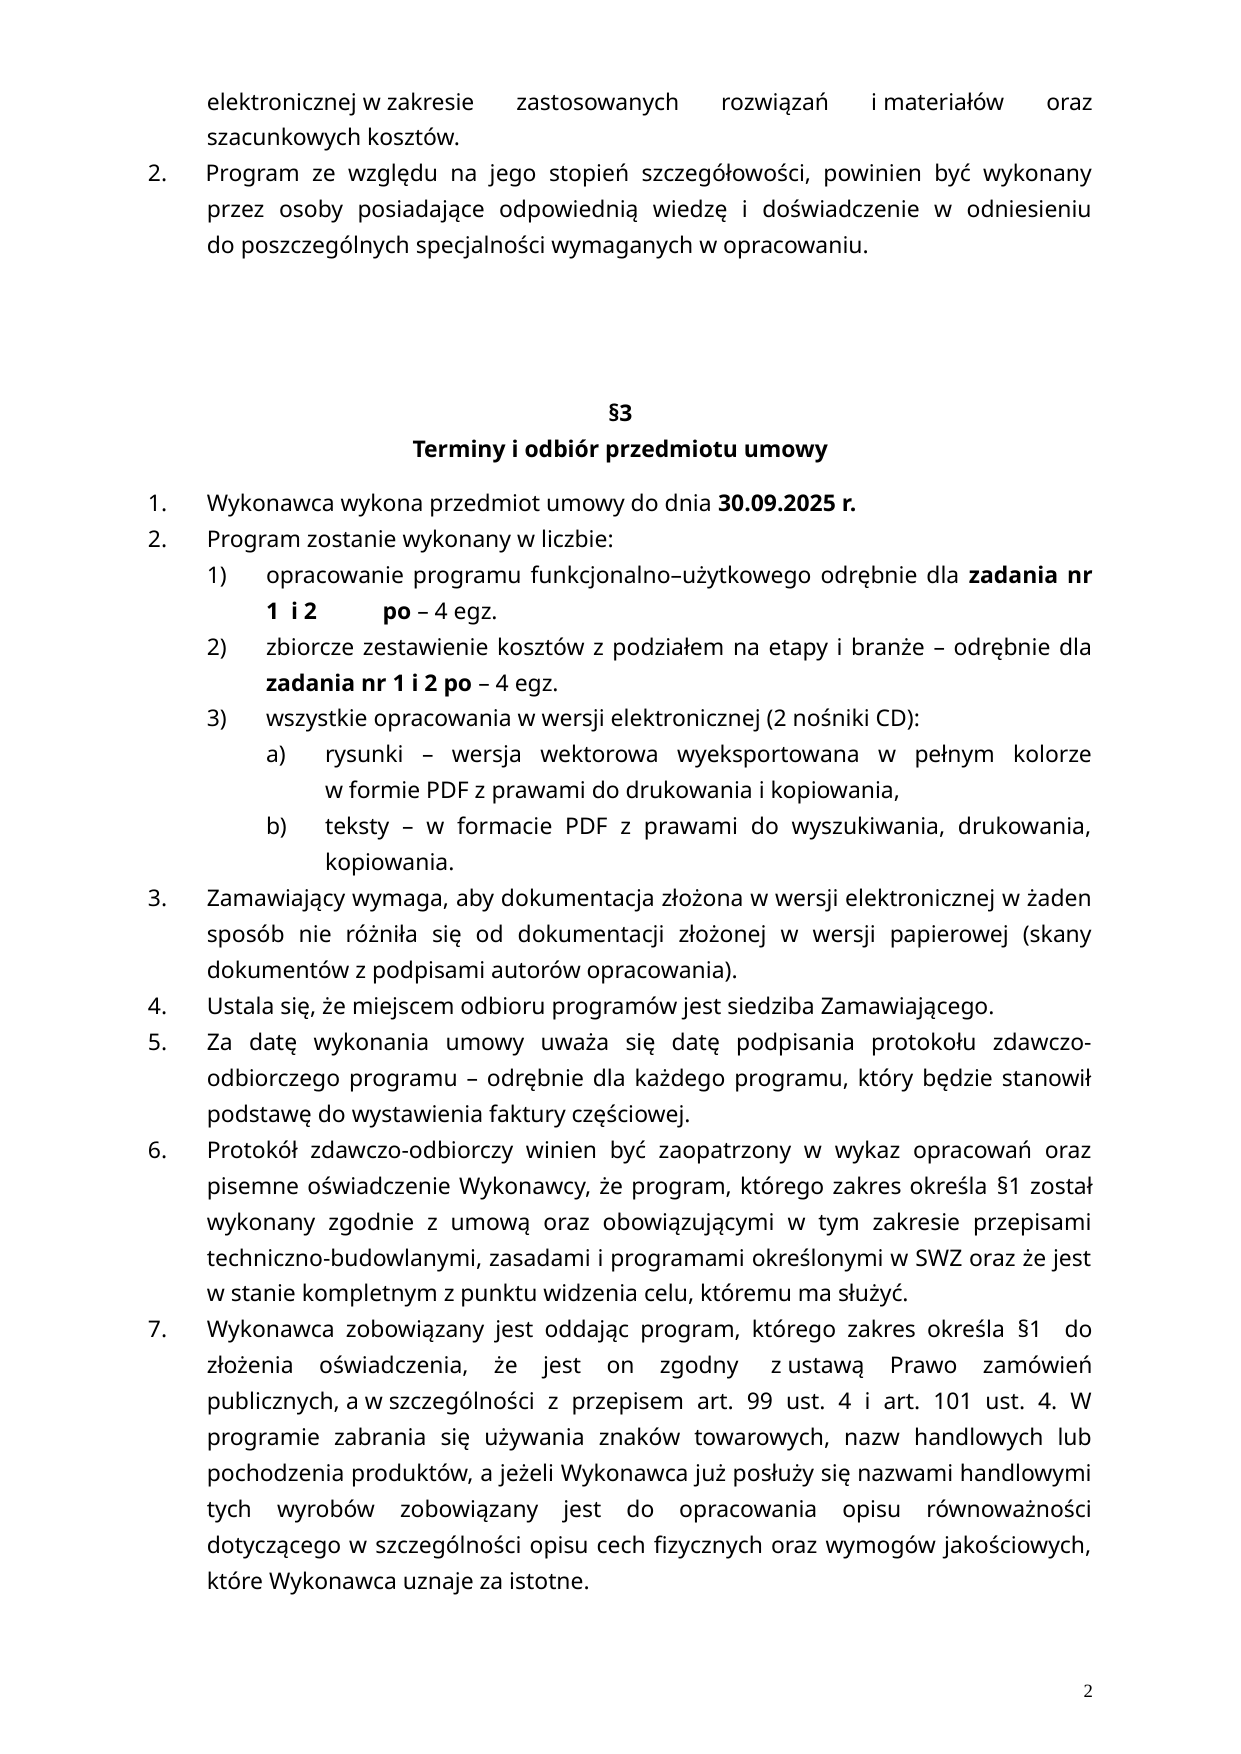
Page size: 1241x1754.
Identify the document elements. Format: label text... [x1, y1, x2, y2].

list zbiorcze zestawienie kosztów z podziałem na etapy i branże – odrębnie dla zadania nr 1 i 2 po – 4 egz. [207, 631, 1093, 698]
text Terminy i odbiór przedmiotu umowy [148, 433, 1093, 464]
list opracowanie programu funkcjonalno–użytkowego odrębnie dla zadania nr 1 i 2 po – 4 egz. [207, 559, 1093, 626]
list elektronicznej w zakresie zastosowanych rozwiązań i materiałów oraz szacunkowych kosztów. [148, 85, 1093, 153]
list Program zostanie wykonany w liczbie: [148, 523, 1093, 554]
list Zamawiający wymaga, aby dokumentacja złożona w wersji elektronicznej w żaden sposób nie różniła się od dokumentacji złożonej w wersji papierowej (skany dokumentów z podpisami autorów opracowania). [148, 882, 1093, 985]
list Protokół zdawczo-odbiorczy winien być zaopatrzony w wykaz opracowań oraz pisemne oświadczenie Wykonawcy, że program, którego zakres określa §1 został wykonany zgodnie z umową oraz obowiązującymi w tym zakresie przepisami techniczno-budowlanymi, zasadami i programami określonymi w SWZ oraz że jest w stanie kompletnym z punktu widzenia celu, któremu ma służyć. [148, 1134, 1093, 1309]
list Wykonawca zobowiązany jest oddając program, którego zakres określa §1 do złożenia oświadczenia, że jest on zgodny z ustawą Prawo zamówień publicznych, a w szczególności z przepisem art. 99 ust. 4 i art. 101 ust. 4. W programie zabrania się używania znaków towarowych, nazw handlowych lub pochodzenia produktów, a jeżeli Wykonawca już posłuży się nazwami handlowymi tych wyrobów zobowiązany jest do opracowania opisu równoważności dotyczącego w szczególności opisu cech fizycznych oraz wymogów jakościowych, które Wykonawca uznaje za istotne. [148, 1313, 1093, 1596]
text §3 [148, 397, 1093, 428]
list Ustala się, że miejscem odbioru programów jest siedziba Zamawiającego. [148, 990, 1093, 1021]
list rysunki – wersja wektorowa wyeksportowana w pełnym kolorze w formie PDF z prawami do drukowania i kopiowania, [266, 738, 1093, 806]
list teksty – w formacie PDF z prawami do wyszukiwania, drukowania, kopiowania. [266, 810, 1093, 877]
list Wykonawca wykona przedmiot umowy do dnia 30.09.2025 r. [148, 487, 1093, 518]
list Program ze względu na jego stopień szczegółowości, powinien być wykonany przez osoby posiadające odpowiednią wiedzę i doświadczenie w odniesieniu do poszczególnych specjalności wymaganych w opracowaniu. [148, 157, 1093, 260]
list Za datę wykonania umowy uważa się datę podpisania protokołu zdawczo-odbiorczego programu – odrębnie dla każdego programu, który będzie stanowił podstawę do wystawienia faktury częściowej. [148, 1026, 1093, 1129]
list wszystkie opracowania w wersji elektronicznej (2 nośniki CD): [207, 702, 1093, 734]
